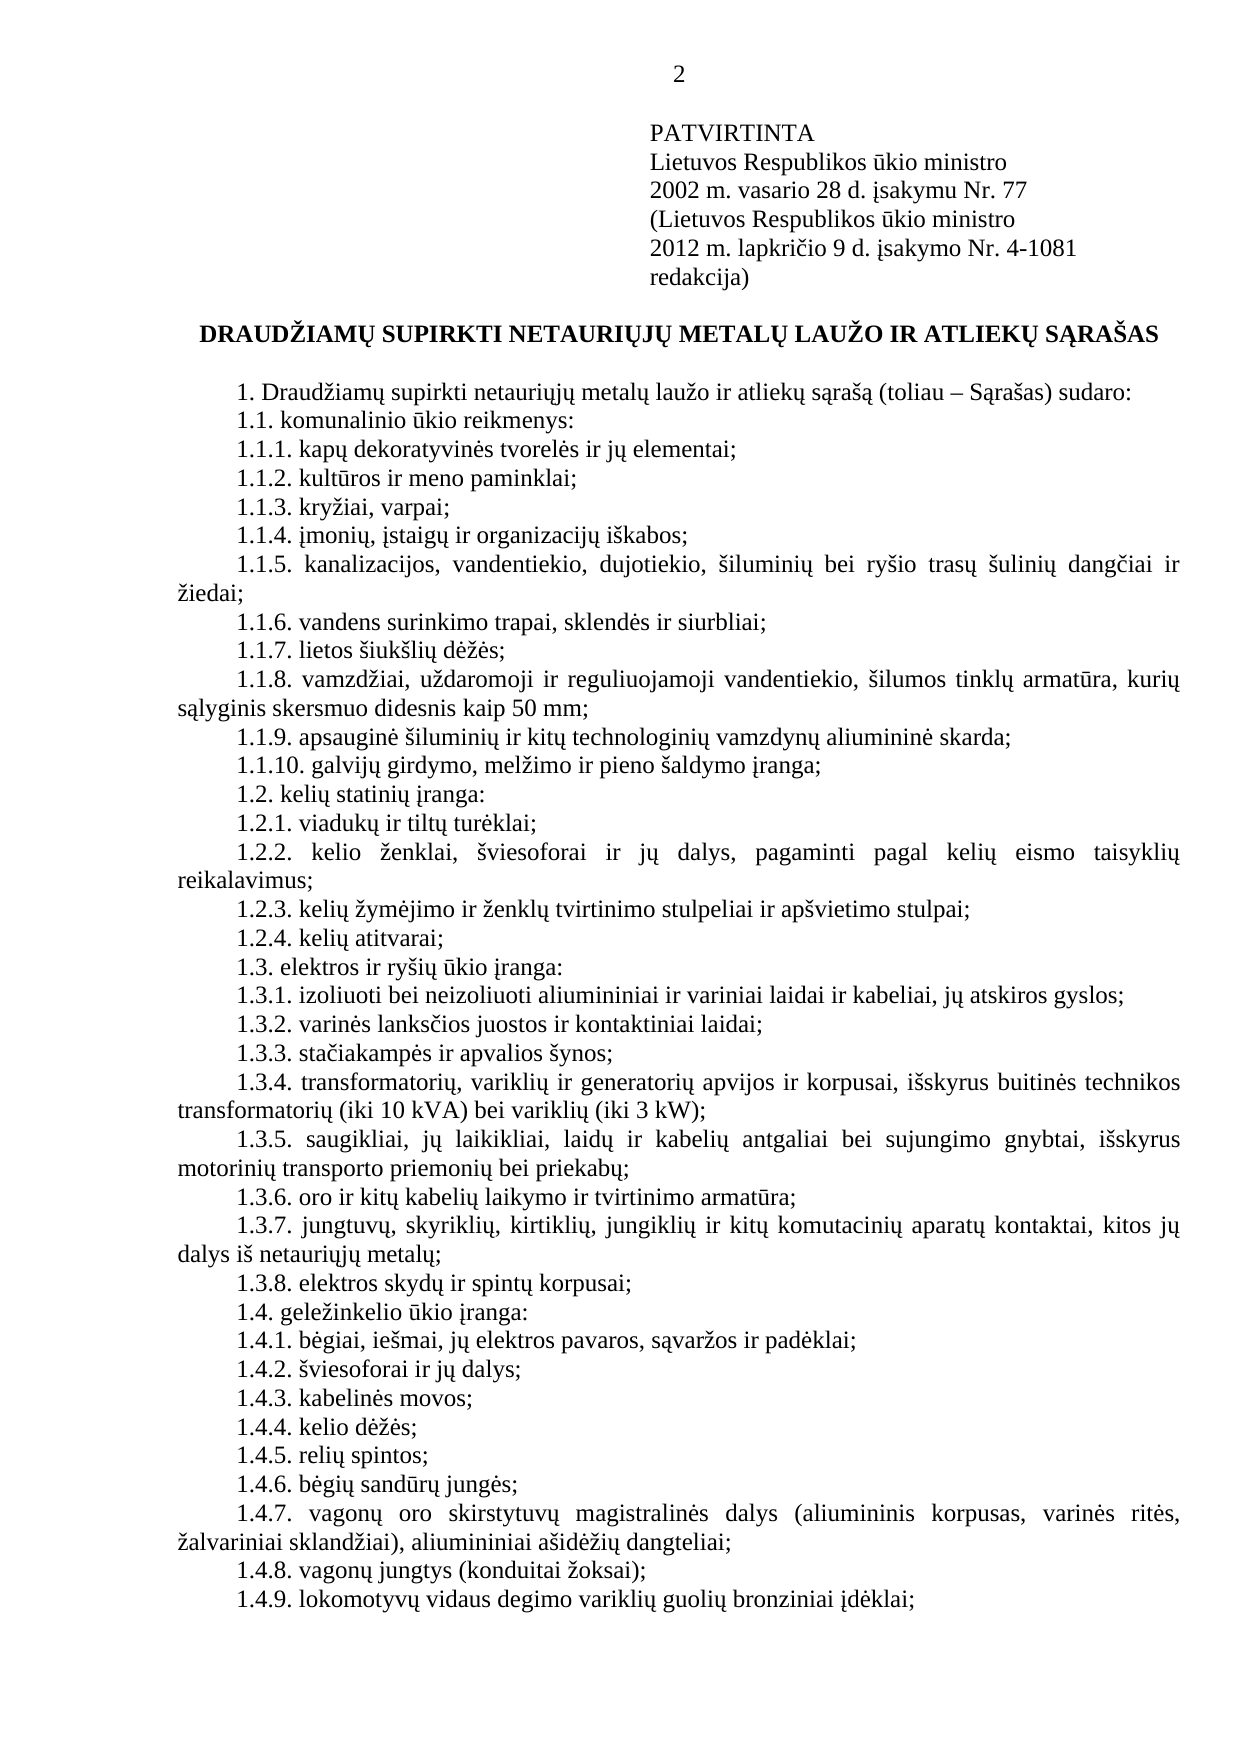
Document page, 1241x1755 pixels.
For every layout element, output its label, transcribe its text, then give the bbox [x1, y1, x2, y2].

text 1.3.3. stačiakampės ir apvalios šynos; [177, 1038, 1181, 1067]
text 1.2.2. kelio ženklai, šviesoforai ir jų dalys, pagaminti pagal kelių eismo taisyklių reikalavimus; [177, 837, 1181, 894]
text 1.1.7. lietos šiukšlių dėžės; [177, 636, 1181, 664]
text 1.3.5. saugikliai, jų laikikliai, laidų ir kabelių antgaliai bei sujungimo gnybtai, išskyrus motorinių transporto priemonių bei priekabų; [177, 1124, 1181, 1182]
text 1.1. komunalinio ūkio reikmenys: [177, 406, 1181, 434]
text 1.1.5. kanalizacijos, vandentiekio, dujotiekio, šiluminių bei ryšio trasų šulinių dangčiai ir žiedai; [177, 549, 1181, 607]
text 1.4.2. šviesoforai ir jų dalys; [177, 1354, 1181, 1383]
text 1.4. geležinkelio ūkio įranga: [177, 1297, 1181, 1326]
text 2002 m. vasario 28 d. įsakymu Nr. 77 [649, 176, 1181, 204]
text 1.1.2. kultūros ir meno paminklai; [177, 463, 1181, 492]
text 1.2.4. kelių atitvarai; [177, 923, 1181, 952]
text 1.2.3. kelių žymėjimo ir ženklų tvirtinimo stulpeliai ir apšvietimo stulpai; [177, 894, 1181, 923]
text Lietuvos Respublikos ūkio ministro [649, 147, 1181, 176]
text 1. Draudžiamų supirkti netauriųjų metalų laužo ir atliekų sąrašą (toliau – Sąrašas) sudaro: [177, 377, 1181, 406]
text DRAUDŽIAMŲ SUPIRKTI NETAURIŲJŲ METALŲ LAUŽO IR ATLIEKŲ SĄRAŠAS [177, 319, 1181, 348]
text 1.4.1. bėgiai, iešmai, jų elektros pavaros, sąvaržos ir padėklai; [177, 1326, 1181, 1354]
text redakcija) [649, 262, 1181, 291]
text (Lietuvos Respublikos ūkio ministro [649, 204, 1181, 233]
text 1.1.4. įmonių, įstaigų ir organizacijų iškabos; [177, 521, 1181, 549]
text 1.4.6. bėgių sandūrų jungės; [177, 1469, 1181, 1498]
text 1.4.8. vagonų jungtys (konduitai žoksai); [177, 1556, 1181, 1584]
text 1.1.6. vandens surinkimo trapai, sklendės ir siurbliai; [177, 607, 1181, 636]
text 1.4.3. kabelinės movos; [177, 1383, 1181, 1412]
text 1.4.5. relių spintos; [177, 1441, 1181, 1469]
text 1.3. elektros ir ryšių ūkio įranga: [177, 952, 1181, 981]
text 1.1.9. apsauginė šiluminių ir kitų technologinių vamzdynų aliumininė skarda; [177, 722, 1181, 751]
text 1.1.8. vamzdžiai, uždaromoji ir reguliuojamoji vandentiekio, šilumos tinklų armatūra, kurių sąlyginis skersmuo didesnis kaip 50 mm; [177, 664, 1181, 722]
text 1.4.4. kelio dėžės; [177, 1412, 1181, 1441]
text 1.3.7. jungtuvų, skyriklių, kirtiklių, jungiklių ir kitų komutacinių aparatų kontaktai, kitos jų dalys iš netauriųjų metalų; [177, 1211, 1181, 1268]
text 1.3.6. oro ir kitų kabelių laikymo ir tvirtinimo armatūra; [177, 1182, 1181, 1211]
text 1.3.2. varinės lanksčios juostos ir kontaktiniai laidai; [177, 1009, 1181, 1038]
text 1.3.4. transformatorių, variklių ir generatorių apvijos ir korpusai, išskyrus buitinės technikos transformatorių (iki 10 kVA) bei variklių (iki 3 kW); [177, 1067, 1181, 1124]
text 1.1.1. kapų dekoratyvinės tvorelės ir jų elementai; [177, 434, 1181, 463]
text 1.1.3. kryžiai, varpai; [177, 492, 1181, 521]
text 1.1.10. galvijų girdymo, melžimo ir pieno šaldymo įranga; [177, 751, 1181, 779]
text 1.2. kelių statinių įranga: [177, 779, 1181, 808]
text 1.4.7. vagonų oro skirstytuvų magistralinės dalys (aliumininis korpusas, varinės ritės, žalvariniai sklandžiai), aliumininiai ašidėžių dangteliai; [177, 1498, 1181, 1556]
text 1.4.9. lokomotyvų vidaus degimo variklių guolių bronziniai įdėklai; [177, 1584, 1181, 1613]
text 1.2.1. viadukų ir tiltų turėklai; [177, 808, 1181, 837]
text 2012 m. lapkričio 9 d. įsakymo Nr. 4-1081 [649, 233, 1181, 262]
text 1.3.8. elektros skydų ir spintų korpusai; [177, 1268, 1181, 1297]
text 1.3.1. izoliuoti bei neizoliuoti aliumininiai ir variniai laidai ir kabeliai, jų atskiros gyslos; [177, 981, 1181, 1009]
text PATVIRTINTA [649, 118, 1181, 147]
